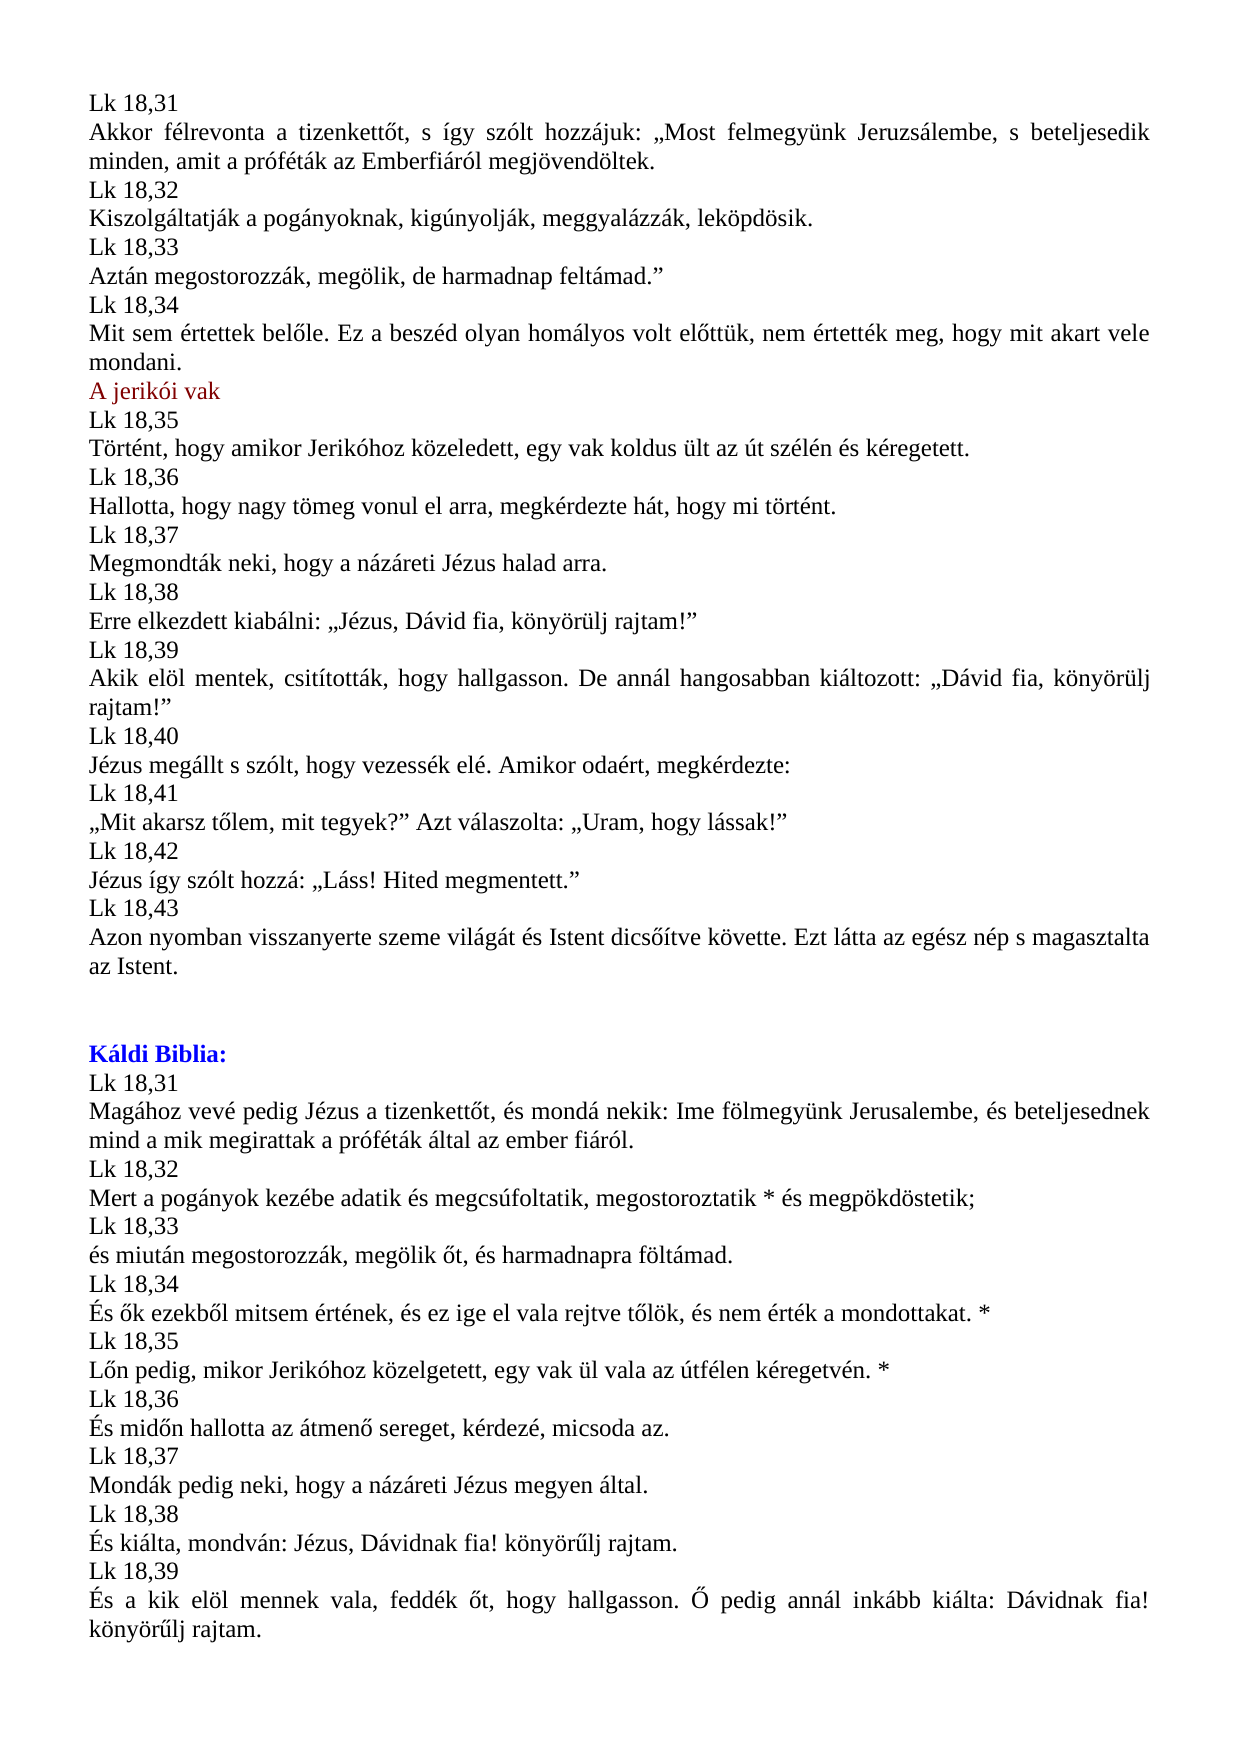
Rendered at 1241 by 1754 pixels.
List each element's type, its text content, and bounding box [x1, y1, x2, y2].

text Erre elkezdett kiabálni: „Jézus, Dávid fia, könyörülj rajtam!” [88, 606, 1152, 635]
text Lk 18,31 [88, 1068, 1152, 1096]
text Lk 18,31 [88, 88, 1152, 117]
text Lk 18,42 [88, 836, 1152, 865]
text Történt, hogy amikor Jerikóhoz közeledett, egy vak koldus ült az út szélén és kéregetett. [88, 433, 1152, 462]
text És midőn hallotta az átmenő sereget, kérdezé, micsoda az. [88, 1413, 1152, 1441]
text Megmondták neki, hogy a názáreti Jézus halad arra. [88, 548, 1152, 577]
text Lk 18,43 [88, 893, 1152, 922]
text Lk 18,36 [88, 1384, 1152, 1413]
text Lk 18,39 [88, 1556, 1152, 1585]
text „Mit akarsz tőlem, mit tegyek?” Azt válaszolta: „Uram, hogy lássak!” [88, 807, 1152, 836]
text Azon nyomban visszanyerte szeme világát és Istent dicsőítve követte. Ezt látta az egész nép s magasztalta az Istent. [88, 922, 1152, 980]
text Lk 18,39 [88, 635, 1152, 663]
text Kiszolgáltatják a pogányoknak, kigúnyolják, meggyalázzák, leköpdösik. [88, 203, 1152, 232]
text Lk 18,37 [88, 520, 1152, 548]
text Jézus így szólt hozzá: „Láss! Hited megmentett.” [88, 865, 1152, 893]
text Lk 18,36 [88, 462, 1152, 491]
text Lk 18,38 [88, 1499, 1152, 1528]
text És ők ezekből mitsem értének, és ez ige el vala rejtve tőlök, és nem érték a mondottakat. * [88, 1298, 1152, 1326]
text Lőn pedig, mikor Jerikóhoz közelgetett, egy vak ül vala az útfélen kéregetvén. * [88, 1355, 1152, 1384]
text Lk 18,35 [88, 1326, 1152, 1355]
text Akik elöl mentek, csitították, hogy hallgasson. De annál hangosabban kiáltozott: „Dávid fia, könyörülj rajtam!” [88, 663, 1152, 721]
text Lk 18,32 [88, 175, 1152, 203]
text Jézus megállt s szólt, hogy vezessék elé. Amikor odaért, megkérdezte: [88, 750, 1152, 778]
text Lk 18,34 [88, 290, 1152, 318]
text Mit sem értettek belőle. Ez a beszéd olyan homályos volt előttük, nem értették meg, hogy mit akart vele mondani. [88, 318, 1152, 376]
text Lk 18,38 [88, 577, 1152, 606]
text Lk 18,33 [88, 232, 1152, 261]
text Lk 18,35 [88, 405, 1152, 433]
text Lk 18,32 [88, 1154, 1152, 1183]
text És a kik elöl mennek vala, feddék őt, hogy hallgasson. Ő pedig annál inkább kiálta: Dávidnak fia! könyörűlj rajtam. [88, 1585, 1152, 1643]
text Lk 18,33 [88, 1211, 1152, 1240]
text Magához vevé pedig Jézus a tizenkettőt, és mondá nekik: Ime fölmegyünk Jerusalembe, és beteljesednek mind a mik megirattak a próféták által az ember fiáról. [88, 1096, 1152, 1154]
text Káldi Biblia: [88, 1039, 1152, 1068]
text Mert a pogányok kezébe adatik és megcsúfoltatik, megostoroztatik * és megpökdöstetik; [88, 1183, 1152, 1211]
text És kiálta, mondván: Jézus, Dávidnak fia! könyörűlj rajtam. [88, 1528, 1152, 1556]
text Aztán megostorozzák, megölik, de harmadnap feltámad.” [88, 261, 1152, 290]
text Akkor félrevonta a tizenkettőt, s így szólt hozzájuk: „Most felmegyünk Jeruzsálembe, s beteljesedik minden, amit a próféták az Emberfiáról megjövendöltek. [88, 117, 1152, 175]
text Mondák pedig neki, hogy a názáreti Jézus megyen által. [88, 1470, 1152, 1499]
text Lk 18,40 [88, 721, 1152, 750]
text Hallotta, hogy nagy tömeg vonul el arra, megkérdezte hát, hogy mi történt. [88, 491, 1152, 520]
text Lk 18,41 [88, 778, 1152, 807]
text A jerikói vak [88, 376, 1152, 405]
text Lk 18,34 [88, 1269, 1152, 1298]
text és miután megostorozzák, megölik őt, és harmadnapra föltámad. [88, 1240, 1152, 1269]
text Lk 18,37 [88, 1441, 1152, 1470]
